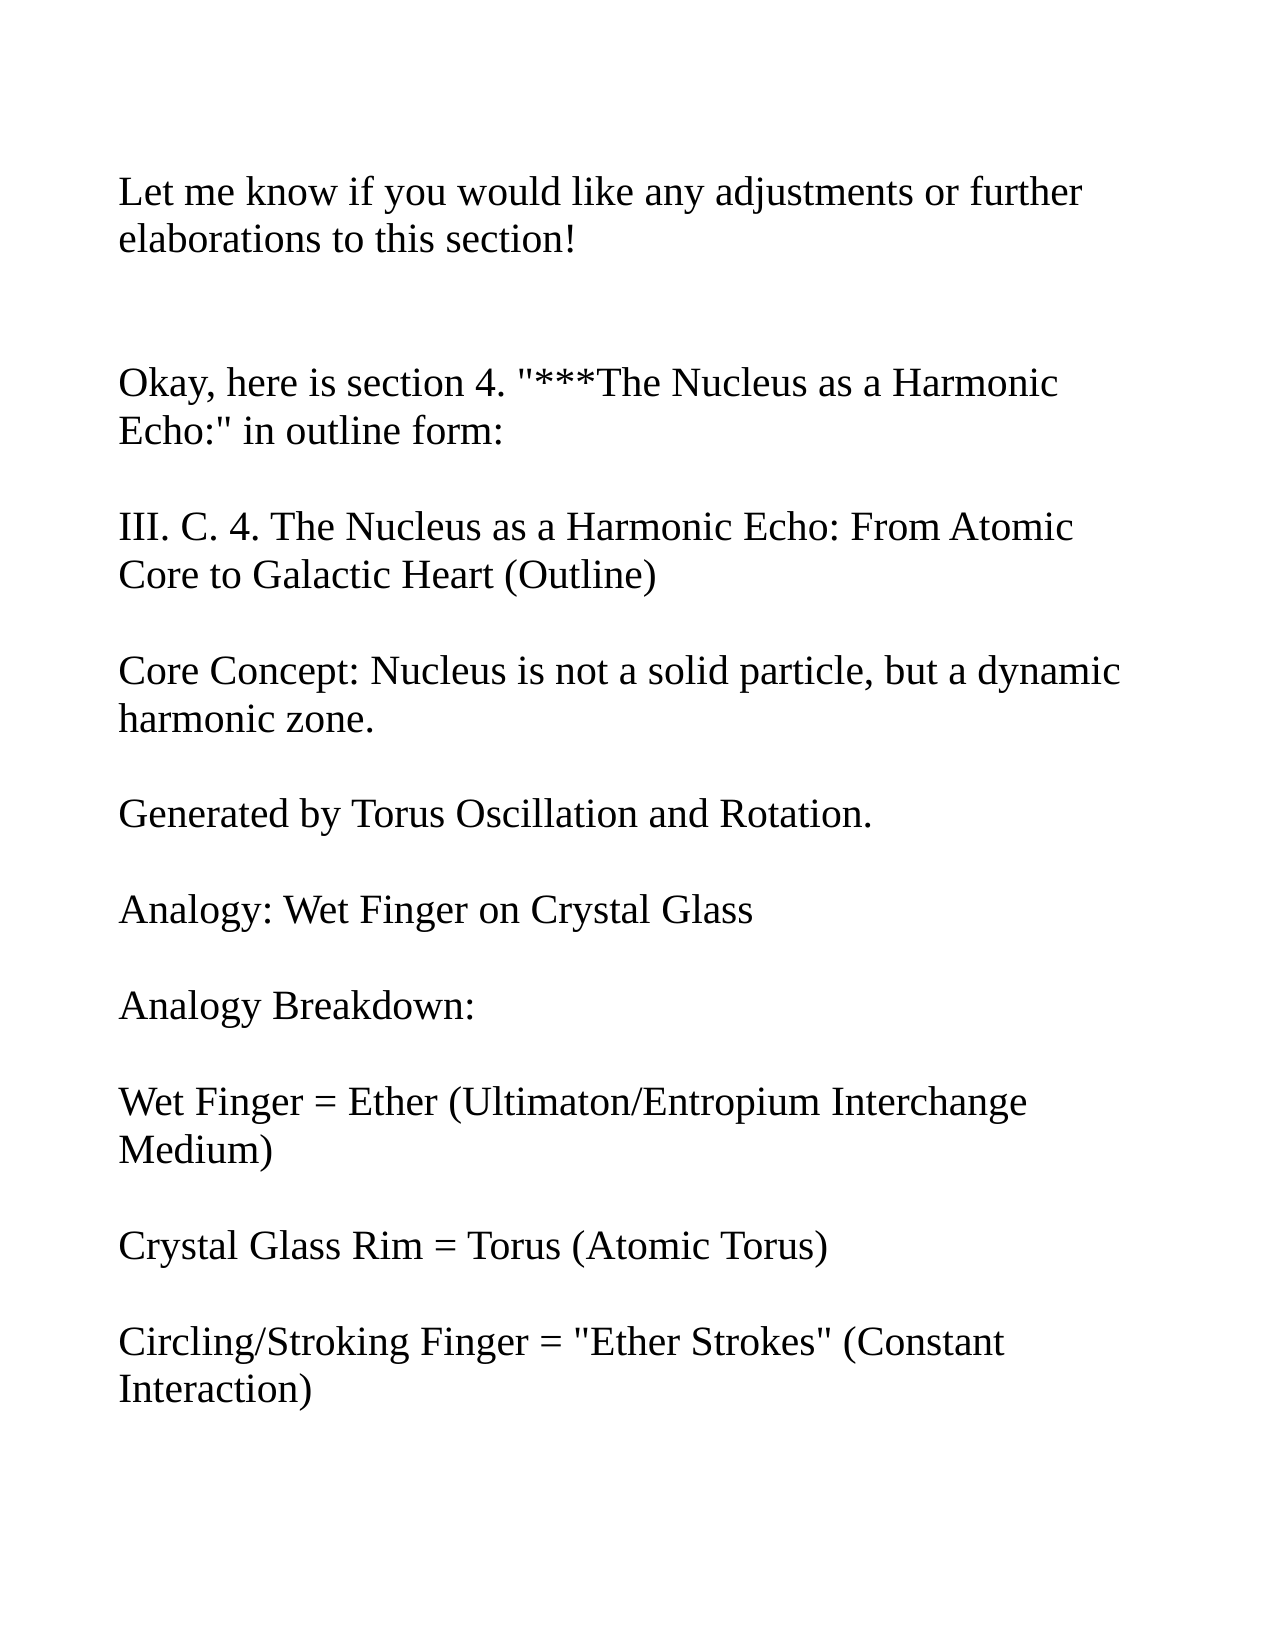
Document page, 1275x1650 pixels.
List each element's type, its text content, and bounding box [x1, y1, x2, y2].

text Analogy Breakdown: [118, 981, 1157, 1028]
text Crystal Glass Rim = Torus (Atomic Torus) [118, 1220, 1157, 1268]
text III. C. 4. The Nucleus as a Harmonic Echo: From Atomic Core to Galactic Heart (Outline) [118, 501, 1157, 597]
text Okay, here is section 4. "***The Nucleus as a Harmonic Echo:" in outline form: [118, 358, 1157, 453]
text Let me know if you would like any adjustments or further elaborations to this section! [118, 166, 1157, 262]
text Circling/Stroking Finger = "Ether Strokes" (Constant Interaction) [118, 1316, 1157, 1412]
text Wet Finger = Ether (Ultimaton/Entropium Interchange Medium) [118, 1076, 1157, 1172]
text Core Concept: Nucleus is not a solid particle, but a dynamic harmonic zone. [118, 645, 1157, 741]
text Analogy: Wet Finger on Crystal Glass [118, 885, 1157, 933]
text Generated by Torus Oscillation and Rotation. [118, 789, 1157, 837]
